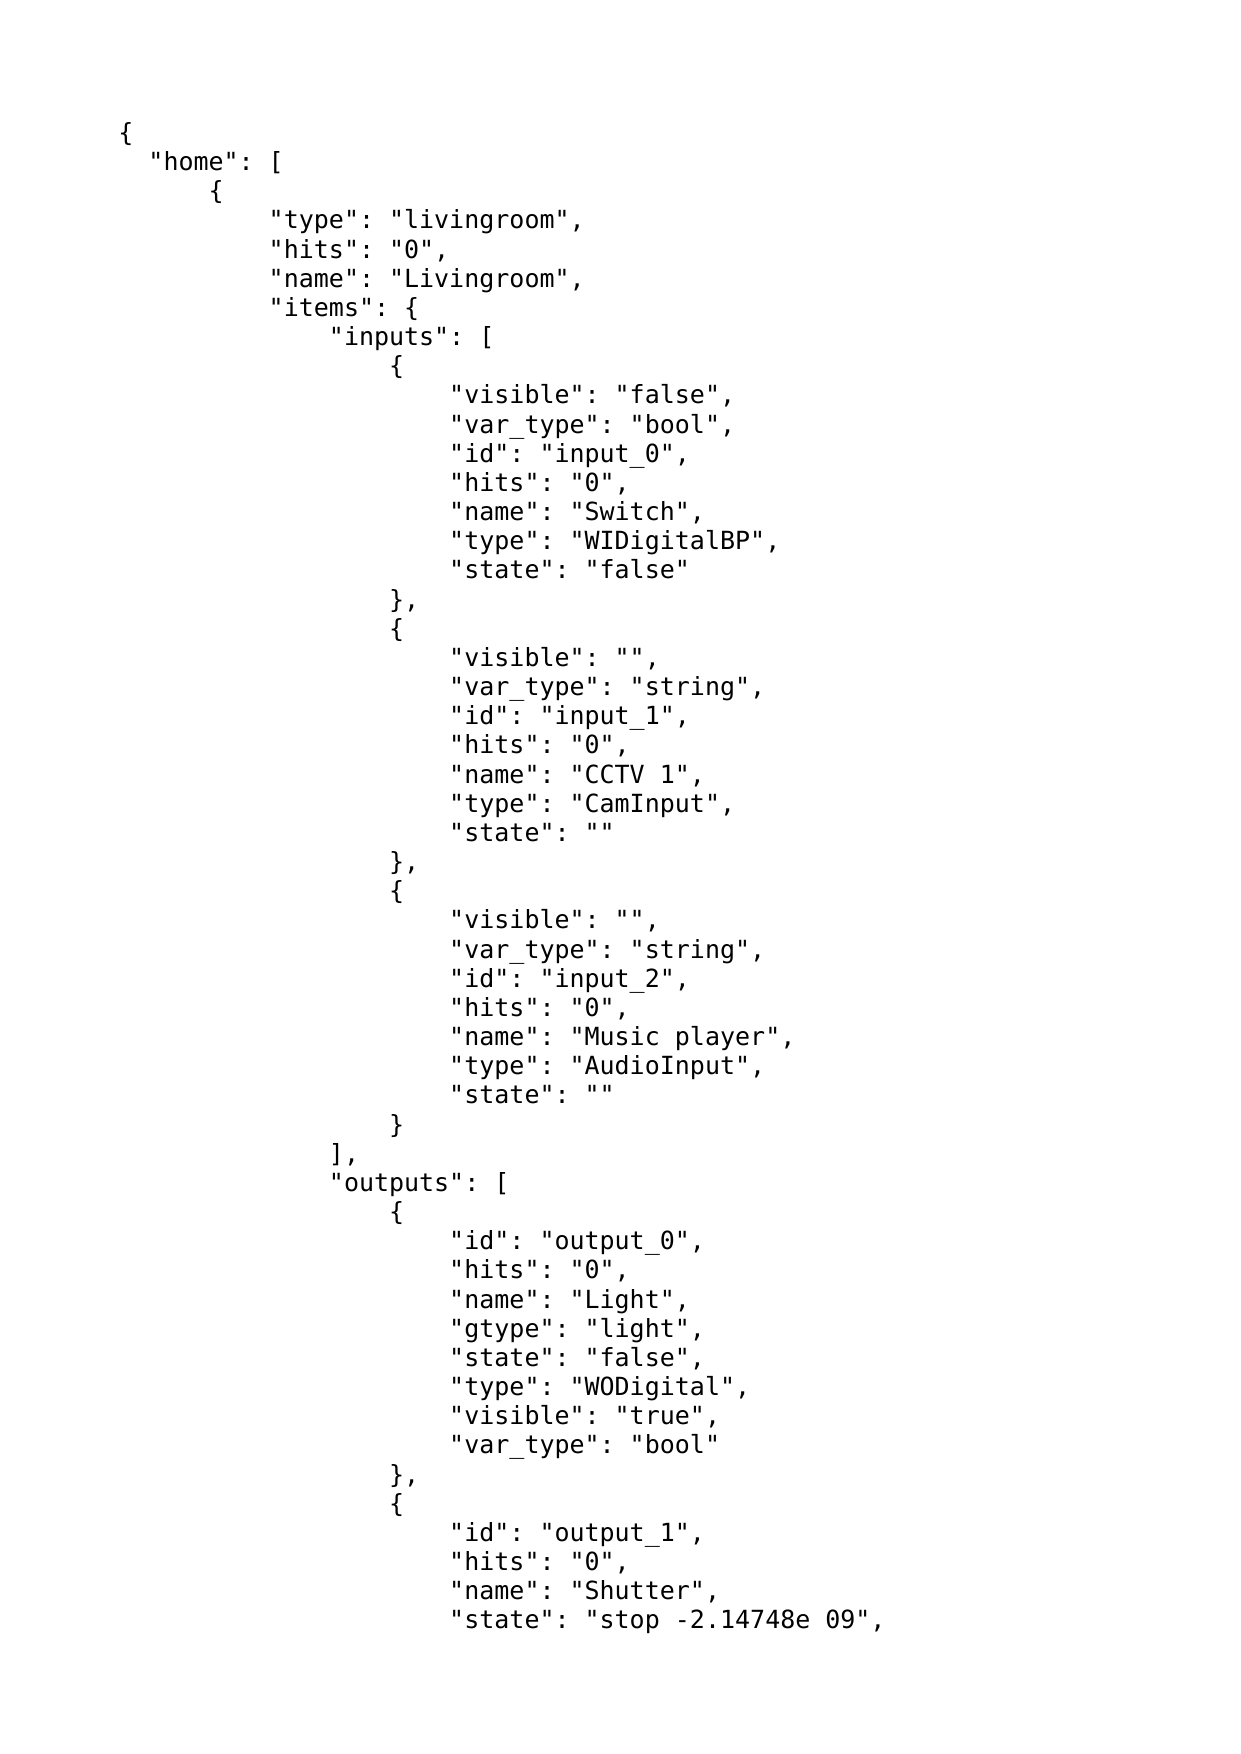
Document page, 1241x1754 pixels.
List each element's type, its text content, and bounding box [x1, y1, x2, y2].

text { "home": [ { "type": "livingroom", "hits": "0", "name": "Livingroom", "items": { "inputs": [ { "visible": "false", "var_type": "bool", "id": "input_0", "hits": "0", "name": "Switch", "type": "WIDigitalBP", "state": "false" }, { "visible": "", "var_type": "string", "id": "input_1", "hits": "0", "name": "CCTV 1", "type": "CamInput", "state": "" }, { "visible": "", "var_type": "string", "id": "input_2", "hits": "0", "name": "Music player", "type": "AudioInput", "state": "" } ], "outputs": [ { "id": "output_0", "hits": "0", "name": "Light", "gtype": "light", "state": "false", "type": "WODigital", "visible": "true", "var_type": "bool" }, { "id": "output_1", "hits": "0", "name": "Shutter", "state": "stop -2.14748e 09", [118, 118, 1122, 1635]
